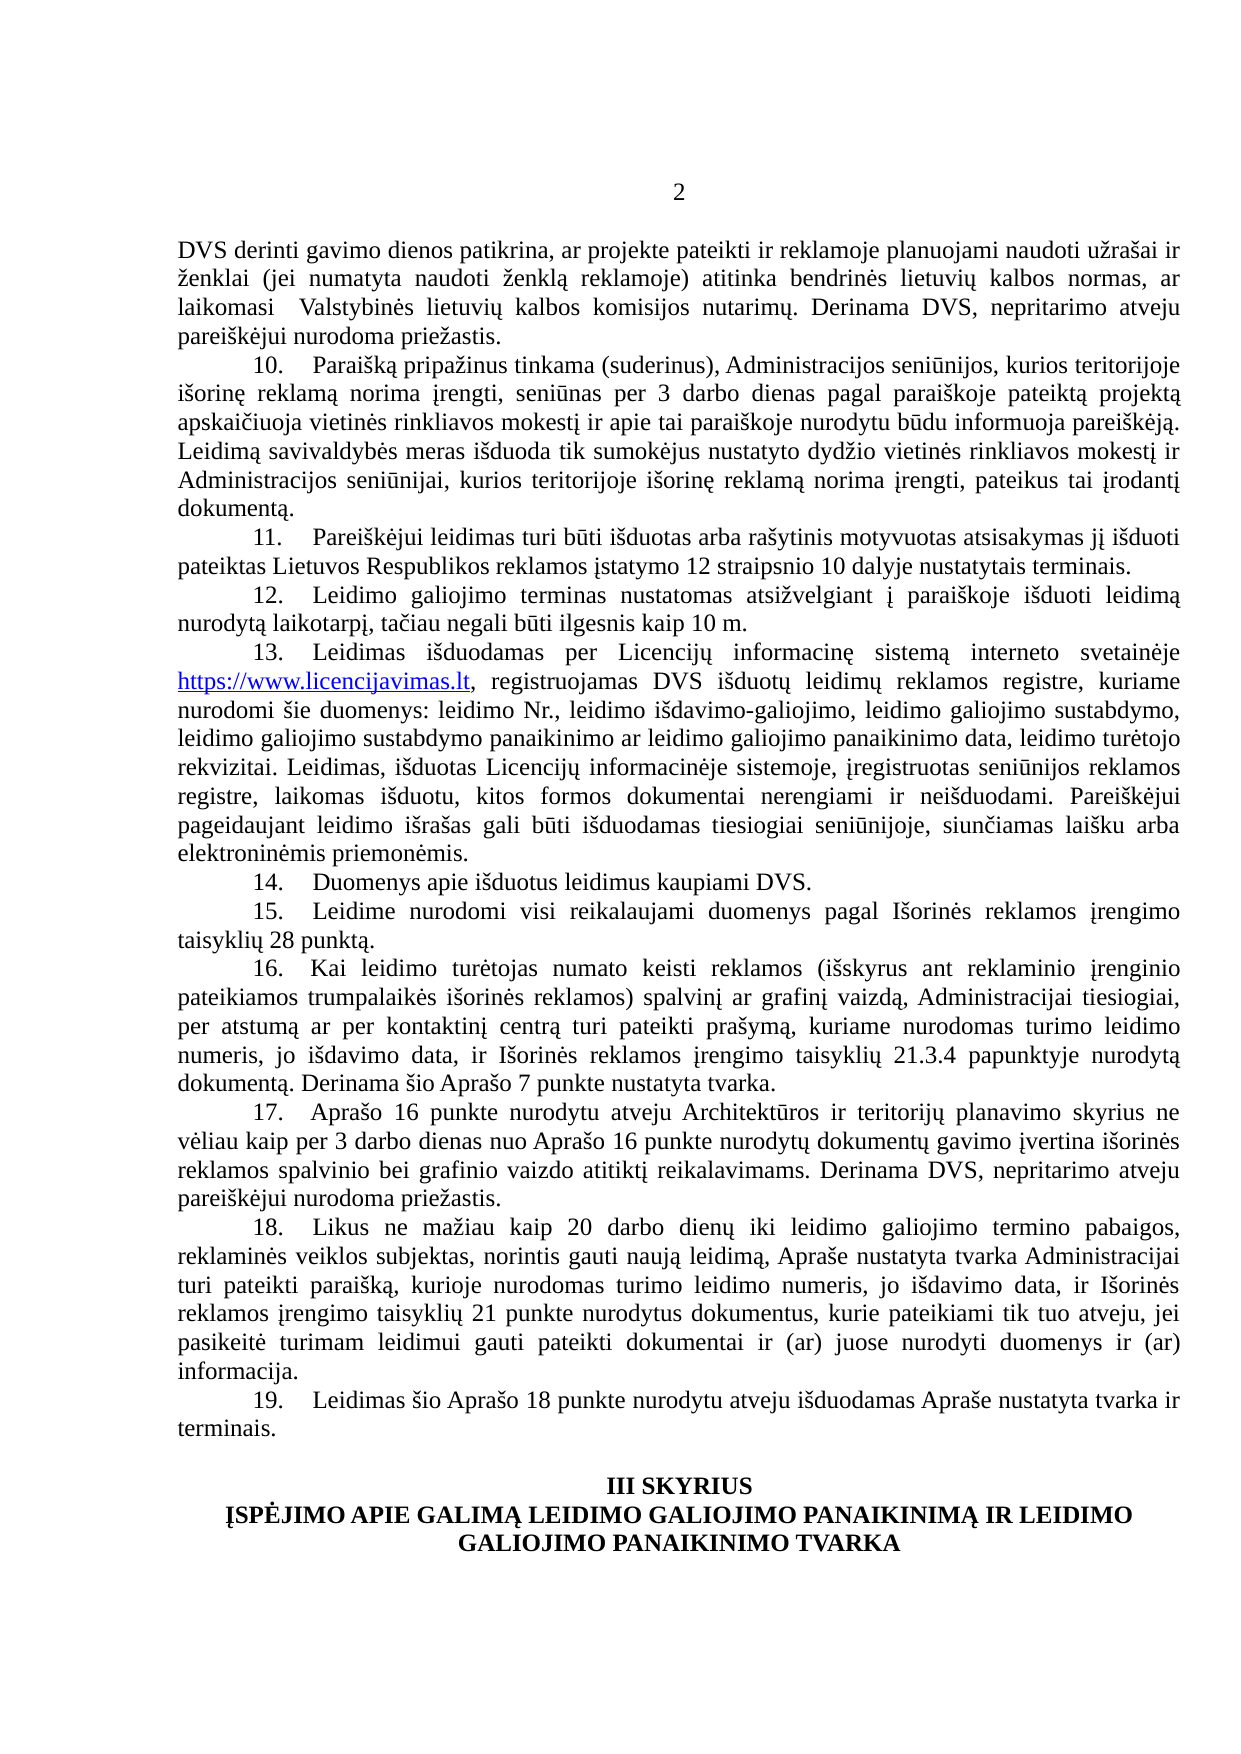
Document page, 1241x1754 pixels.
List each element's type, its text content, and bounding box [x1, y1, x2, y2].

text 14. Duomenys apie išduotus leidimus kaupiami DVS. [177, 867, 1181, 896]
text DVS derinti gavimo dienos patikrina, ar projekte pateikti ir reklamoje planuojami naudoti užrašai ir ženklai (jei numatyta naudoti ženklą reklamoje) atitinka bendrinės lietuvių kalbos normas, ar laikomasi Valstybinės lietuvių kalbos komisijos nutarimų. Derinama DVS, nepritarimo atveju pareiškėjui nurodoma priežastis. [177, 235, 1181, 350]
text ĮSPĖJIMO APIE GALIMĄ LEIDIMO GALIOJIMO PANAIKINIMĄ IR LEIDIMO GALIOJIMO PANAIKINIMO TVARKA [177, 1500, 1181, 1557]
text 13. Leidimas išduodamas per Licencijų informacinę sistemą interneto svetainėje https://www.licencijavimas.lt, registruojamas DVS išduotų leidimų reklamos registre, kuriame nurodomi šie duomenys: leidimo Nr., leidimo išdavimo-galiojimo, leidimo galiojimo sustabdymo, leidimo galiojimo sustabdymo panaikinimo ar leidimo galiojimo panaikinimo data, leidimo turėtojo rekvizitai. Leidimas, išduotas Licencijų informacinėje sistemoje, įregistruotas seniūnijos reklamos registre, laikomas išduotu, kitos formos dokumentai nerengiami ir neišduodami. Pareiškėjui pageidaujant leidimo išrašas gali būti išduodamas tiesiogiai seniūnijoje, siunčiamas laišku arba elektroninėmis priemonėmis. [177, 637, 1181, 867]
text 10. Paraišką pripažinus tinkama (suderinus), Administracijos seniūnijos, kurios teritorijoje išorinę reklamą norima įrengti, seniūnas per 3 darbo dienas pagal paraiškoje pateiktą projektą apskaičiuoja vietinės rinkliavos mokestį ir apie tai paraiškoje nurodytu būdu informuoja pareiškėją. Leidimą savivaldybės meras išduoda tik sumokėjus nustatyto dydžio vietinės rinkliavos mokestį ir Administracijos seniūnijai, kurios teritorijoje išorinę reklamą norima įrengti, pateikus tai įrodantį dokumentą. [177, 350, 1181, 522]
text 11. Pareiškėjui leidimas turi būti išduotas arba rašytinis motyvuotas atsisakymas jį išduoti pateiktas Lietuvos Respublikos reklamos įstatymo 12 straipsnio 10 dalyje nustatytais terminais. [177, 522, 1181, 580]
text 18. Likus ne mažiau kaip 20 darbo dienų iki leidimo galiojimo termino pabaigos, reklaminės veiklos subjektas, norintis gauti naują leidimą, Apraše nustatyta tvarka Administracijai turi pateikti paraišką, kurioje nurodomas turimo leidimo numeris, jo išdavimo data, ir Išorinės reklamos įrengimo taisyklių 21 punkte nurodytus dokumentus, kurie pateikiami tik tuo atveju, jei pasikeitė turimam leidimui gauti pateikti dokumentai ir (ar) juose nurodyti duomenys ir (ar) informacija. [177, 1212, 1181, 1385]
text 12. Leidimo galiojimo terminas nustatomas atsižvelgiant į paraiškoje išduoti leidimą nurodytą laikotarpį, tačiau negali būti ilgesnis kaip 10 m. [177, 580, 1181, 637]
text 16. Kai leidimo turėtojas numato keisti reklamos (išskyrus ant reklaminio įrenginio pateikiamos trumpalaikės išorinės reklamos) spalvinį ar grafinį vaizdą, Administracijai tiesiogiai, per atstumą ar per kontaktinį centrą turi pateikti prašymą, kuriame nurodomas turimo leidimo numeris, jo išdavimo data, ir Išorinės reklamos įrengimo taisyklių 21.3.4 papunktyje nurodytą dokumentą. Derinama šio Aprašo 7 punkte nustatyta tvarka. [177, 953, 1181, 1097]
text 15. Leidime nurodomi visi reikalaujami duomenys pagal Išorinės reklamos įrengimo taisyklių 28 punktą. [177, 896, 1181, 953]
text 19. Leidimas šio Aprašo 18 punkte nurodytu atveju išduodamas Apraše nustatyta tvarka ir terminais. [177, 1385, 1181, 1442]
text III SKYRIUS [177, 1471, 1181, 1500]
text 17. Aprašo 16 punkte nurodytu atveju Architektūros ir teritorijų planavimo skyrius ne vėliau kaip per 3 darbo dienas nuo Aprašo 16 punkte nurodytų dokumentų gavimo įvertina išorinės reklamos spalvinio bei grafinio vaizdo atitiktį reikalavimams. Derinama DVS, nepritarimo atveju pareiškėjui nurodoma priežastis. [177, 1097, 1181, 1212]
